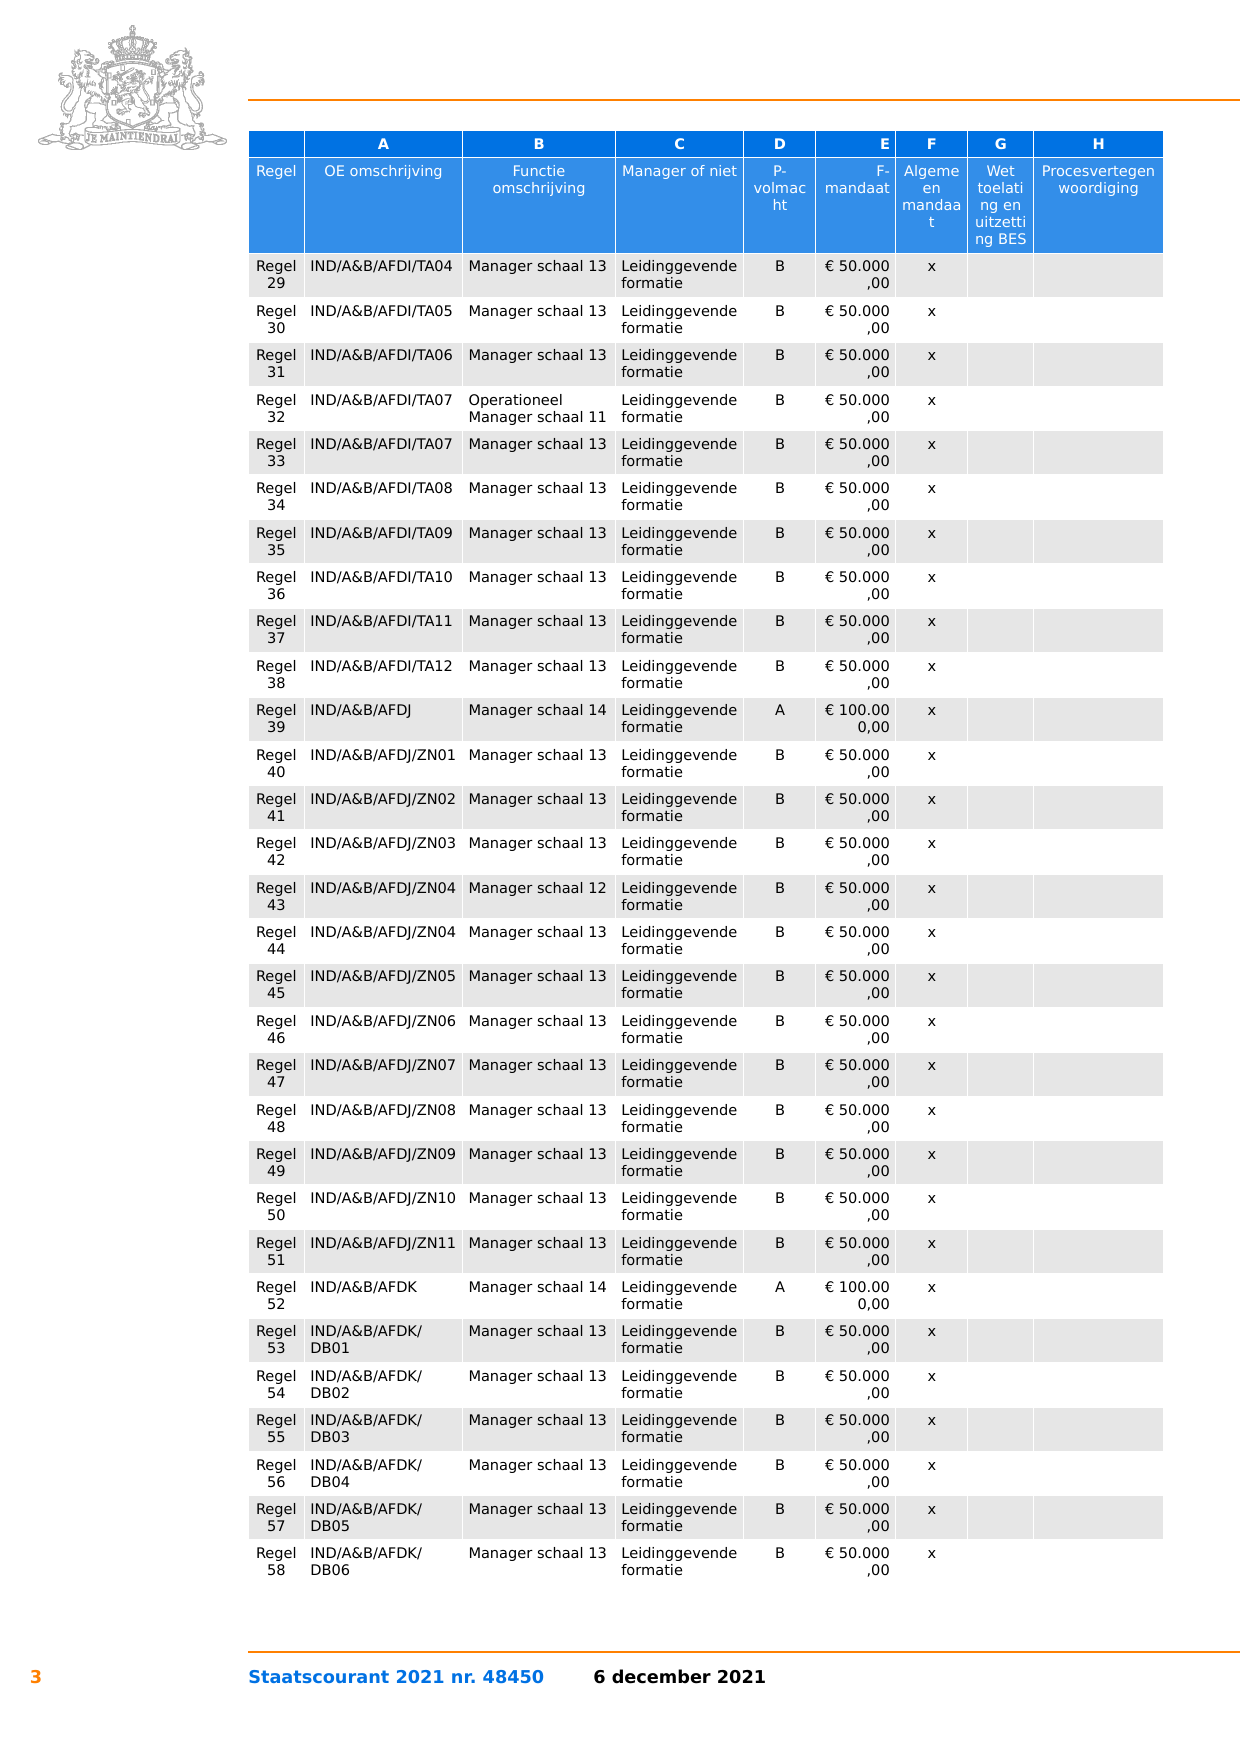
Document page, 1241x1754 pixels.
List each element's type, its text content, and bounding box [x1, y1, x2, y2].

table_cell x [896, 831, 967, 874]
table_cell Leidinggevende formatie [616, 831, 743, 874]
table_cell Leidinggevende formatie [616, 520, 743, 563]
table_cell [968, 609, 1033, 652]
table_cell [968, 875, 1033, 918]
table_cell € 50.000,00 [816, 831, 895, 874]
table_cell B [744, 564, 815, 608]
table_cell Wet toelating en uitzetting BES [968, 158, 1033, 253]
table_cell B [744, 254, 815, 297]
table_cell IND/A&B/AFDJ/ZN06 [305, 1008, 462, 1051]
table_cell Manager schaal 13 [463, 1186, 615, 1229]
table_cell € 100.000,00 [816, 1274, 895, 1318]
table_cell Regel [249, 158, 304, 253]
table_cell [968, 1408, 1033, 1451]
table_cell [968, 1274, 1033, 1318]
table_cell x [896, 742, 967, 785]
table_cell Manager schaal 13 [463, 1230, 615, 1273]
table_cell x [896, 1141, 967, 1184]
table_cell IND/A&B/AFDK/DB04 [305, 1452, 462, 1495]
table_cell x [896, 1274, 967, 1318]
table_cell Regel 33 [249, 431, 304, 474]
table_cell [968, 1452, 1033, 1495]
table_cell Regel 49 [249, 1141, 304, 1184]
table_cell x [896, 653, 967, 696]
table_cell x [896, 564, 967, 608]
table_cell IND/A&B/AFDJ/ZN08 [305, 1097, 462, 1140]
table_cell Manager schaal 13 [463, 1408, 615, 1451]
table_cell B [744, 1186, 815, 1229]
table_cell € 50.000,00 [816, 298, 895, 341]
table_header F [896, 131, 967, 157]
table_cell Manager schaal 14 [463, 1274, 615, 1318]
table_cell Manager of niet [616, 158, 743, 253]
table_cell Regel 35 [249, 520, 304, 563]
table_cell x [896, 1452, 967, 1495]
table_cell Regel 38 [249, 653, 304, 696]
table_cell Regel 48 [249, 1097, 304, 1140]
table_cell IND/A&B/AFDI/TA07 [305, 431, 462, 474]
table_cell [1034, 431, 1163, 474]
table_cell € 50.000,00 [816, 742, 895, 785]
table_cell Leidinggevende formatie [616, 1496, 743, 1539]
table_cell Leidinggevende formatie [616, 1141, 743, 1184]
table_cell x [896, 343, 967, 386]
table_cell [1034, 1274, 1163, 1318]
table_cell P-volmacht [744, 158, 815, 253]
table_cell Manager schaal 13 [463, 919, 615, 963]
table_cell B [744, 520, 815, 563]
table_cell Leidinggevende formatie [616, 1452, 743, 1495]
table_cell Regel 39 [249, 698, 304, 741]
table_cell Regel 52 [249, 1274, 304, 1318]
table_cell x [896, 1230, 967, 1273]
table_cell € 50.000,00 [816, 1452, 895, 1495]
table_cell IND/A&B/AFDI/TA09 [305, 520, 462, 563]
table_cell IND/A&B/AFDK/DB05 [305, 1496, 462, 1539]
table_cell [1034, 786, 1163, 829]
table_cell x [896, 964, 967, 1007]
table_cell Regel 43 [249, 875, 304, 918]
table_cell [968, 1008, 1033, 1051]
table_cell Regel 32 [249, 387, 304, 430]
table_cell [1034, 1230, 1163, 1273]
table_cell [968, 1097, 1033, 1140]
table_cell € 100.000,00 [816, 698, 895, 741]
table_cell B [744, 387, 815, 430]
table_cell € 50.000,00 [816, 1141, 895, 1184]
table_cell Leidinggevende formatie [616, 1274, 743, 1318]
table_cell x [896, 431, 967, 474]
table_cell € 50.000,00 [816, 1097, 895, 1140]
table_cell Leidinggevende formatie [616, 653, 743, 696]
table_cell IND/A&B/AFDI/TA07 [305, 387, 462, 430]
table_cell x [896, 609, 967, 652]
table_header H [1034, 131, 1163, 157]
table_cell IND/A&B/AFDI/TA05 [305, 298, 462, 341]
table_cell Regel 57 [249, 1496, 304, 1539]
table_cell Leidinggevende formatie [616, 1363, 743, 1406]
table_cell Manager schaal 13 [463, 653, 615, 696]
table_cell [1034, 1452, 1163, 1495]
table_cell B [744, 609, 815, 652]
table_cell B [744, 1097, 815, 1140]
table_cell Manager schaal 13 [463, 1008, 615, 1051]
table_cell IND/A&B/AFDK/DB06 [305, 1541, 462, 1584]
table_cell x [896, 1186, 967, 1229]
table_cell B [744, 786, 815, 829]
table_cell Manager schaal 13 [463, 1363, 615, 1406]
table_cell A [744, 698, 815, 741]
table_cell € 50.000,00 [816, 343, 895, 386]
table_cell [968, 520, 1033, 563]
picture [38, 25, 227, 150]
table_cell x [896, 1408, 967, 1451]
table_cell Procesvertegenwoordiging [1034, 158, 1163, 253]
table_cell € 50.000,00 [816, 919, 895, 963]
table_cell [1034, 875, 1163, 918]
table_cell Algemeen mandaat [896, 158, 967, 253]
table_cell [968, 1496, 1033, 1539]
table_cell x [896, 254, 967, 297]
table_cell B [744, 1053, 815, 1096]
table_cell x [896, 1008, 967, 1051]
table_header [249, 131, 304, 157]
table_cell € 50.000,00 [816, 476, 895, 519]
table_cell x [896, 476, 967, 519]
table_header C [616, 131, 743, 157]
table_cell B [744, 919, 815, 963]
table_cell B [744, 1363, 815, 1406]
table_cell [968, 1141, 1033, 1184]
table_cell Functie omschrijving [463, 158, 615, 253]
table_cell [1034, 1319, 1163, 1362]
table_cell x [896, 1363, 967, 1406]
table_cell Leidinggevende formatie [616, 1008, 743, 1051]
table_cell € 50.000,00 [816, 1541, 895, 1584]
table_cell B [744, 742, 815, 785]
table_cell x [896, 919, 967, 963]
table_cell F-mandaat [816, 158, 895, 253]
table_cell Manager schaal 13 [463, 1452, 615, 1495]
table_cell IND/A&B/AFDK [305, 1274, 462, 1318]
table_cell [968, 742, 1033, 785]
table_cell Leidinggevende formatie [616, 1541, 743, 1584]
table_cell € 50.000,00 [816, 431, 895, 474]
table_cell IND/A&B/AFDI/TA12 [305, 653, 462, 696]
table_cell [1034, 387, 1163, 430]
table_cell Leidinggevende formatie [616, 343, 743, 386]
table_cell B [744, 1408, 815, 1451]
table_cell [1034, 564, 1163, 608]
table_cell IND/A&B/AFDJ/ZN10 [305, 1186, 462, 1229]
table_cell [968, 564, 1033, 608]
table_cell B [744, 1230, 815, 1273]
table_cell € 50.000,00 [816, 1186, 895, 1229]
table_header E [816, 131, 895, 157]
table_cell IND/A&B/AFDJ/ZN04 [305, 919, 462, 963]
table_cell x [896, 1496, 967, 1539]
table_cell Regel 50 [249, 1186, 304, 1229]
table_cell B [744, 1541, 815, 1584]
table_cell B [744, 875, 815, 918]
table_cell IND/A&B/AFDJ/ZN09 [305, 1141, 462, 1184]
table_cell Regel 29 [249, 254, 304, 297]
table_cell IND/A&B/AFDI/TA08 [305, 476, 462, 519]
table_cell B [744, 298, 815, 341]
table_cell Regel 36 [249, 564, 304, 608]
table_cell Leidinggevende formatie [616, 875, 743, 918]
table_cell x [896, 298, 967, 341]
table_cell € 50.000,00 [816, 964, 895, 1007]
table_cell [1034, 343, 1163, 386]
table_cell [1034, 1097, 1163, 1140]
table_cell [1034, 831, 1163, 874]
table_cell B [744, 653, 815, 696]
table_cell [968, 964, 1033, 1007]
table_cell x [896, 786, 967, 829]
table_cell A [744, 1274, 815, 1318]
table_cell Manager schaal 13 [463, 343, 615, 386]
table_cell IND/A&B/AFDI/TA10 [305, 564, 462, 608]
table_cell x [896, 1319, 967, 1362]
table_cell Regel 54 [249, 1363, 304, 1406]
table_cell Manager schaal 14 [463, 698, 615, 741]
table_cell [1034, 742, 1163, 785]
table_cell Manager schaal 12 [463, 875, 615, 918]
table_cell Manager schaal 13 [463, 742, 615, 785]
table_cell € 50.000,00 [816, 1008, 895, 1051]
table_cell € 50.000,00 [816, 1230, 895, 1273]
table_cell [1034, 1496, 1163, 1539]
table_cell Manager schaal 13 [463, 1496, 615, 1539]
table_cell Manager schaal 13 [463, 609, 615, 652]
table_cell Leidinggevende formatie [616, 564, 743, 608]
table_cell [968, 1541, 1033, 1584]
table_cell Manager schaal 13 [463, 298, 615, 341]
table_cell [968, 1186, 1033, 1229]
table_cell Manager schaal 13 [463, 431, 615, 474]
table_cell B [744, 343, 815, 386]
table_cell Regel 51 [249, 1230, 304, 1273]
table_cell [968, 786, 1033, 829]
table_cell Manager schaal 13 [463, 831, 615, 874]
table_cell € 50.000,00 [816, 1053, 895, 1096]
table_cell Regel 40 [249, 742, 304, 785]
table_cell [1034, 1141, 1163, 1184]
table_cell IND/A&B/AFDI/TA04 [305, 254, 462, 297]
table_cell Regel 34 [249, 476, 304, 519]
table_cell IND/A&B/AFDJ/ZN01 [305, 742, 462, 785]
table_cell [1034, 964, 1163, 1007]
table_header D [744, 131, 815, 157]
table_cell IND/A&B/AFDJ/ZN04 [305, 875, 462, 918]
table_cell Regel 58 [249, 1541, 304, 1584]
table_cell Leidinggevende formatie [616, 1408, 743, 1451]
table_cell Manager schaal 13 [463, 964, 615, 1007]
table_cell [1034, 1363, 1163, 1406]
table_cell OE omschrijving [305, 158, 462, 253]
table_cell Leidinggevende formatie [616, 387, 743, 430]
table_cell [1034, 653, 1163, 696]
table_cell Leidinggevende formatie [616, 1230, 743, 1273]
table_cell Manager schaal 13 [463, 786, 615, 829]
table_cell [968, 831, 1033, 874]
table_cell [968, 919, 1033, 963]
table_cell Leidinggevende formatie [616, 298, 743, 341]
table_cell € 50.000,00 [816, 786, 895, 829]
table_cell B [744, 831, 815, 874]
table_cell Regel 46 [249, 1008, 304, 1051]
table_cell [968, 431, 1033, 474]
table_cell [1034, 1053, 1163, 1096]
table_cell Leidinggevende formatie [616, 431, 743, 474]
table_cell [968, 698, 1033, 741]
table_cell IND/A&B/AFDJ/ZN02 [305, 786, 462, 829]
table_cell [968, 1363, 1033, 1406]
table_cell [1034, 1008, 1163, 1051]
table_cell Leidinggevende formatie [616, 742, 743, 785]
table_cell Leidinggevende formatie [616, 698, 743, 741]
table_cell [1034, 1541, 1163, 1584]
table_cell B [744, 476, 815, 519]
table_cell Leidinggevende formatie [616, 964, 743, 1007]
table_cell Leidinggevende formatie [616, 476, 743, 519]
table_cell Regel 47 [249, 1053, 304, 1096]
table_cell Manager schaal 13 [463, 254, 615, 297]
table_cell x [896, 698, 967, 741]
table_cell Regel 37 [249, 609, 304, 652]
table_cell [1034, 254, 1163, 297]
table_cell Manager schaal 13 [463, 1053, 615, 1096]
table_cell [968, 1319, 1033, 1362]
table_cell Leidinggevende formatie [616, 254, 743, 297]
table_cell [968, 343, 1033, 386]
table_cell [968, 387, 1033, 430]
table_cell [968, 476, 1033, 519]
table_cell [968, 254, 1033, 297]
table_cell Regel 53 [249, 1319, 304, 1362]
table_cell IND/A&B/AFDJ/ZN03 [305, 831, 462, 874]
table_cell IND/A&B/AFDK/DB02 [305, 1363, 462, 1406]
table_cell x [896, 387, 967, 430]
table_cell x [896, 1541, 967, 1584]
table_cell IND/A&B/AFDK/DB01 [305, 1319, 462, 1362]
table_cell € 50.000,00 [816, 1363, 895, 1406]
table_cell Leidinggevende formatie [616, 1053, 743, 1096]
table_cell € 50.000,00 [816, 1319, 895, 1362]
table_cell IND/A&B/AFDJ [305, 698, 462, 741]
table_cell Leidinggevende formatie [616, 609, 743, 652]
table_cell [1034, 1408, 1163, 1451]
table_header G [968, 131, 1033, 157]
table_cell [968, 1230, 1033, 1273]
table_cell IND/A&B/AFDK/DB03 [305, 1408, 462, 1451]
table_cell B [744, 1452, 815, 1495]
table_cell IND/A&B/AFDI/TA11 [305, 609, 462, 652]
table_cell € 50.000,00 [816, 1496, 895, 1539]
table_cell Regel 41 [249, 786, 304, 829]
table_cell Leidinggevende formatie [616, 1319, 743, 1362]
table_cell B [744, 1496, 815, 1539]
table_cell [1034, 698, 1163, 741]
table_cell Regel 30 [249, 298, 304, 341]
table_cell € 50.000,00 [816, 653, 895, 696]
table_cell Leidinggevende formatie [616, 1097, 743, 1140]
table_cell Manager schaal 13 [463, 476, 615, 519]
table_cell Manager schaal 13 [463, 1141, 615, 1184]
table_cell Regel 55 [249, 1408, 304, 1451]
table_cell [1034, 298, 1163, 341]
table_cell B [744, 1319, 815, 1362]
table_header A [305, 131, 462, 157]
table_cell € 50.000,00 [816, 387, 895, 430]
table_cell Manager schaal 13 [463, 1097, 615, 1140]
table_cell Operationeel Manager schaal 11 [463, 387, 615, 430]
table_cell B [744, 964, 815, 1007]
table_cell Regel 42 [249, 831, 304, 874]
table_cell [1034, 520, 1163, 563]
table_cell € 50.000,00 [816, 254, 895, 297]
table_cell [1034, 919, 1163, 963]
table_cell € 50.000,00 [816, 520, 895, 563]
table_cell [968, 653, 1033, 696]
table_cell € 50.000,00 [816, 609, 895, 652]
table_cell € 50.000,00 [816, 564, 895, 608]
table_cell x [896, 1097, 967, 1140]
table_cell Regel 31 [249, 343, 304, 386]
table_cell x [896, 1053, 967, 1096]
table_cell [968, 298, 1033, 341]
table_cell B [744, 431, 815, 474]
table_cell Leidinggevende formatie [616, 786, 743, 829]
table_cell Leidinggevende formatie [616, 1186, 743, 1229]
table_cell [1034, 609, 1163, 652]
table_cell IND/A&B/AFDJ/ZN07 [305, 1053, 462, 1096]
table_cell [1034, 476, 1163, 519]
table_cell IND/A&B/AFDJ/ZN05 [305, 964, 462, 1007]
table_cell Manager schaal 13 [463, 1319, 615, 1362]
table_cell [968, 1053, 1033, 1096]
table_cell B [744, 1008, 815, 1051]
table_cell IND/A&B/AFDJ/ZN11 [305, 1230, 462, 1273]
table_cell Leidinggevende formatie [616, 919, 743, 963]
table_cell IND/A&B/AFDI/TA06 [305, 343, 462, 386]
table_cell Manager schaal 13 [463, 564, 615, 608]
table_cell Manager schaal 13 [463, 1541, 615, 1584]
table_cell € 50.000,00 [816, 1408, 895, 1451]
table_cell Regel 56 [249, 1452, 304, 1495]
table_cell Manager schaal 13 [463, 520, 615, 563]
table_cell [1034, 1186, 1163, 1229]
table_cell x [896, 875, 967, 918]
table_cell Regel 44 [249, 919, 304, 963]
table_header B [463, 131, 615, 157]
table_cell B [744, 1141, 815, 1184]
table_cell € 50.000,00 [816, 875, 895, 918]
table_cell Regel 45 [249, 964, 304, 1007]
table_cell x [896, 520, 967, 563]
